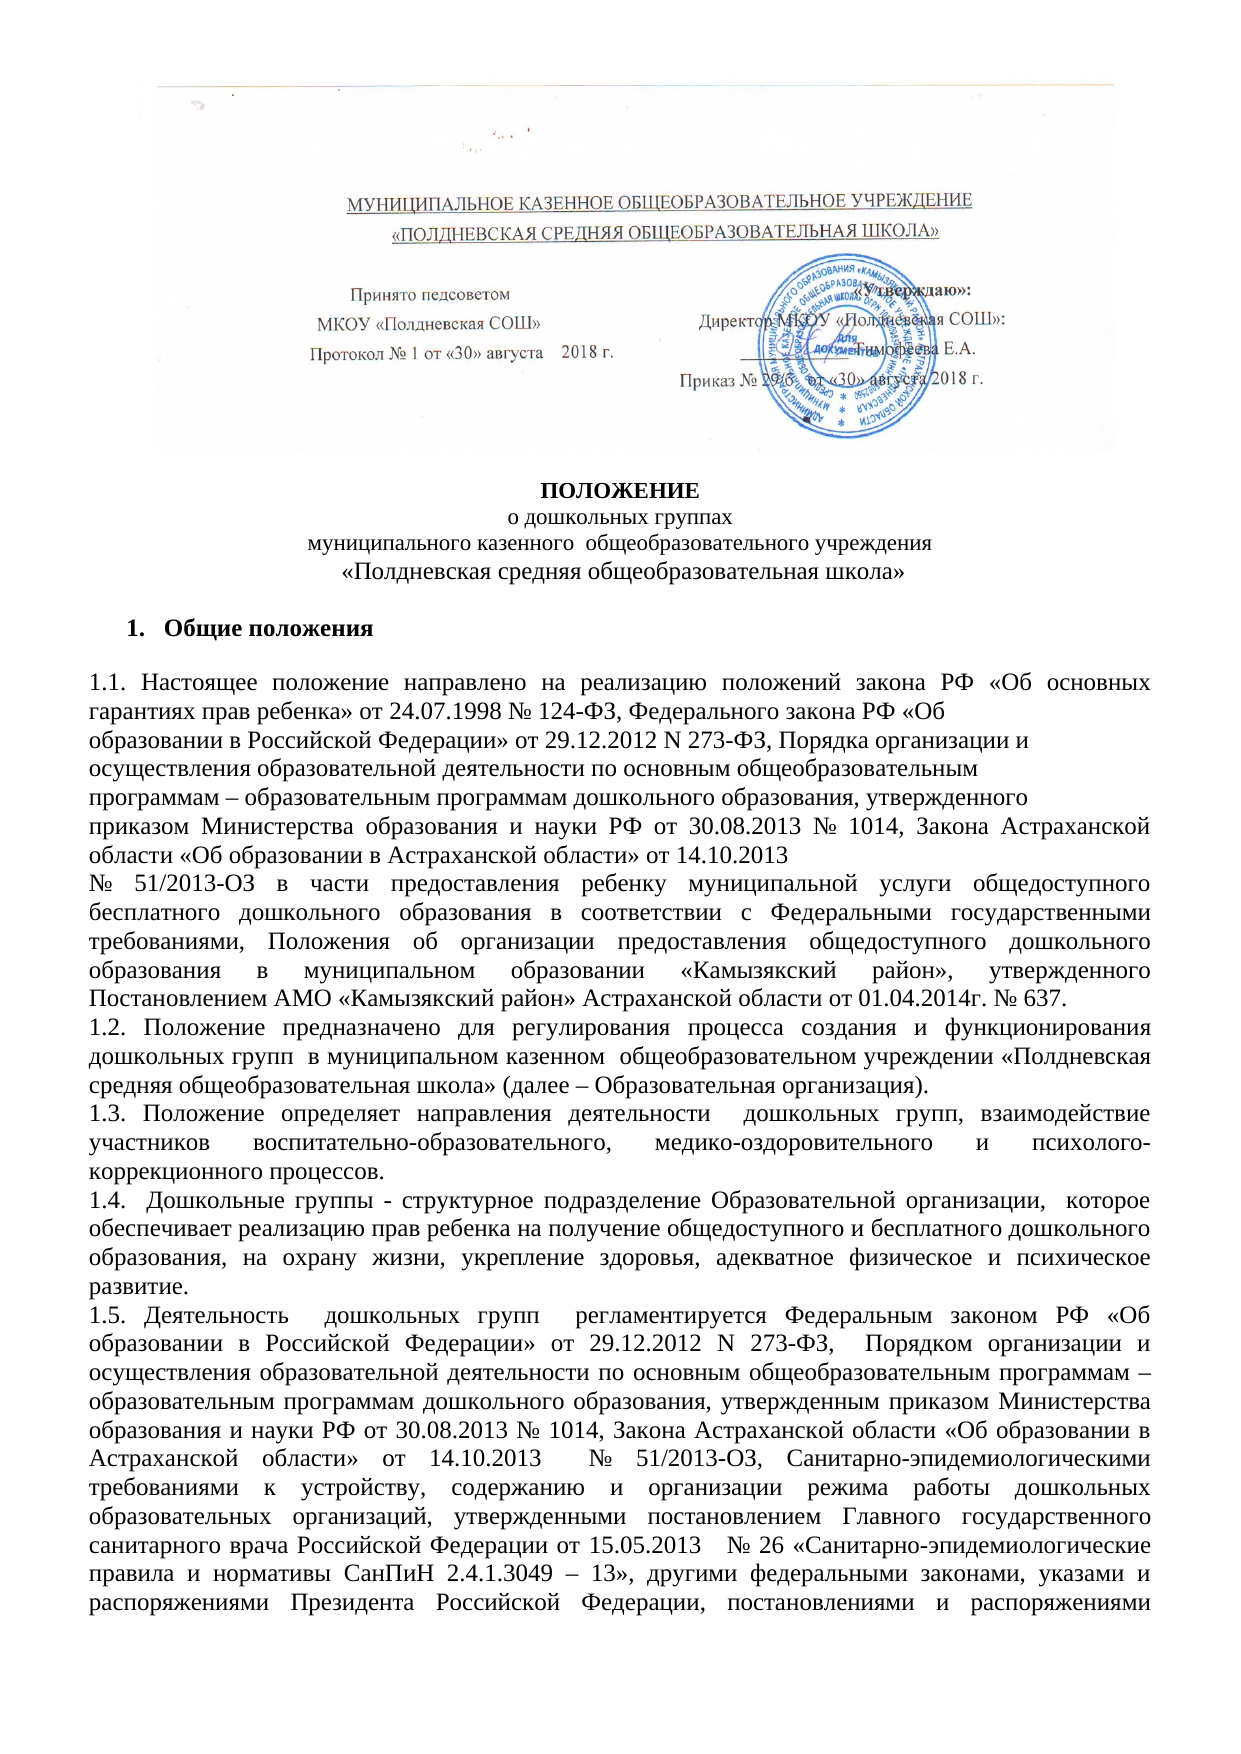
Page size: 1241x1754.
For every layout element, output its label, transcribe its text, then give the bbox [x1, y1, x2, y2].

text 1.1. Настоящее положение направлено на реализацию положений закона РФ «Об основных гарантиях прав ребенка» от 24.07.1998 № 124-ФЗ, Федерального закона РФ «Об [89, 667, 1152, 725]
text муниципального казенного общеобразовательного учреждения [89, 529, 1152, 556]
text 1.3. Положение определяет направления деятельности дошкольных групп, взаимодействие участников воспитательно-образовательного, медико-оздоровительного и психолого-коррекционного процессов. [89, 1098, 1152, 1185]
text № 51/2013-ОЗ в части предоставления ребенку муниципальной услуги общедоступного бесплатного дошкольного образования в соответствии с Федеральными государственными требованиями, Положения об организации предоставления общедоступного дошкольного образования в муниципальном образовании «Камызякский район», утвержденного Постановлением АМО «Камызякский район» Астраханской области от 01.04.2014г. № 637. [89, 868, 1152, 1012]
text приказом Министерства образования и науки РФ от 30.08.2013 № 1014, Закона Астраханской области «Об образовании в Астраханской области» от 14.10.2013 [89, 811, 1152, 868]
text программам – образовательным программам дошкольного образования, утвержденного [89, 782, 1152, 811]
text 1.5. Деятельность дошкольных групп регламентируется Федеральным законом РФ «Об образовании в Российской Федерации» от 29.12.2012 N 273-ФЗ, Порядком организации и осуществления образовательной деятельности по основным общеобразовательным программам – образовательным программам дошкольного образования, утвержденным приказом Министерства образования и науки РФ от 30.08.2013 № 1014, Закона Астраханской области «Об образовании в Астраханской области» от 14.10.2013 № 51/2013-ОЗ, Санитарно-эпидемиологическими требованиями к устройству, содержанию и организации режима работы дошкольных образовательных организаций, утвержденными постановлением Главного государственного санитарного врача Российской Федерации от 15.05.2013 № 26 «Санитарно-эпидемиологические правила и нормативы СанПиН 2.4.1.3049 – 13», другими федеральными законами, указами и распоряжениями Президента Российской Федерации, постановлениями и распоряжениями [89, 1300, 1152, 1616]
text о дошкольных группах [89, 503, 1152, 529]
text ПОЛОЖЕНИЕ [89, 477, 1152, 503]
text 1.2. Положение предназначено для регулирования процесса создания и функционирования дошкольных групп в муниципальном казенном общеобразовательном учреждении «Полдневская средняя общеобразовательная школа» (далее – Образовательная организация). [89, 1012, 1152, 1098]
list Общие положения [126, 613, 1152, 642]
text 1.4. Дошкольные группы - структурное подразделение Образовательной организации, которое обеспечивает реализацию прав ребенка на получение общедоступного и бесплатного дошкольного образования, на охрану жизни, укрепление здоровья, адекватное физическое и психическое развитие. [89, 1185, 1152, 1300]
text осуществления образовательной деятельности по основным общеобразовательным [89, 753, 1152, 782]
text образовании в Российской Федерации» от 29.12.2012 N 273-ФЗ, Порядка организации и [89, 725, 1152, 753]
text «Полдневская средняя общеобразовательная школа» [89, 556, 1152, 584]
